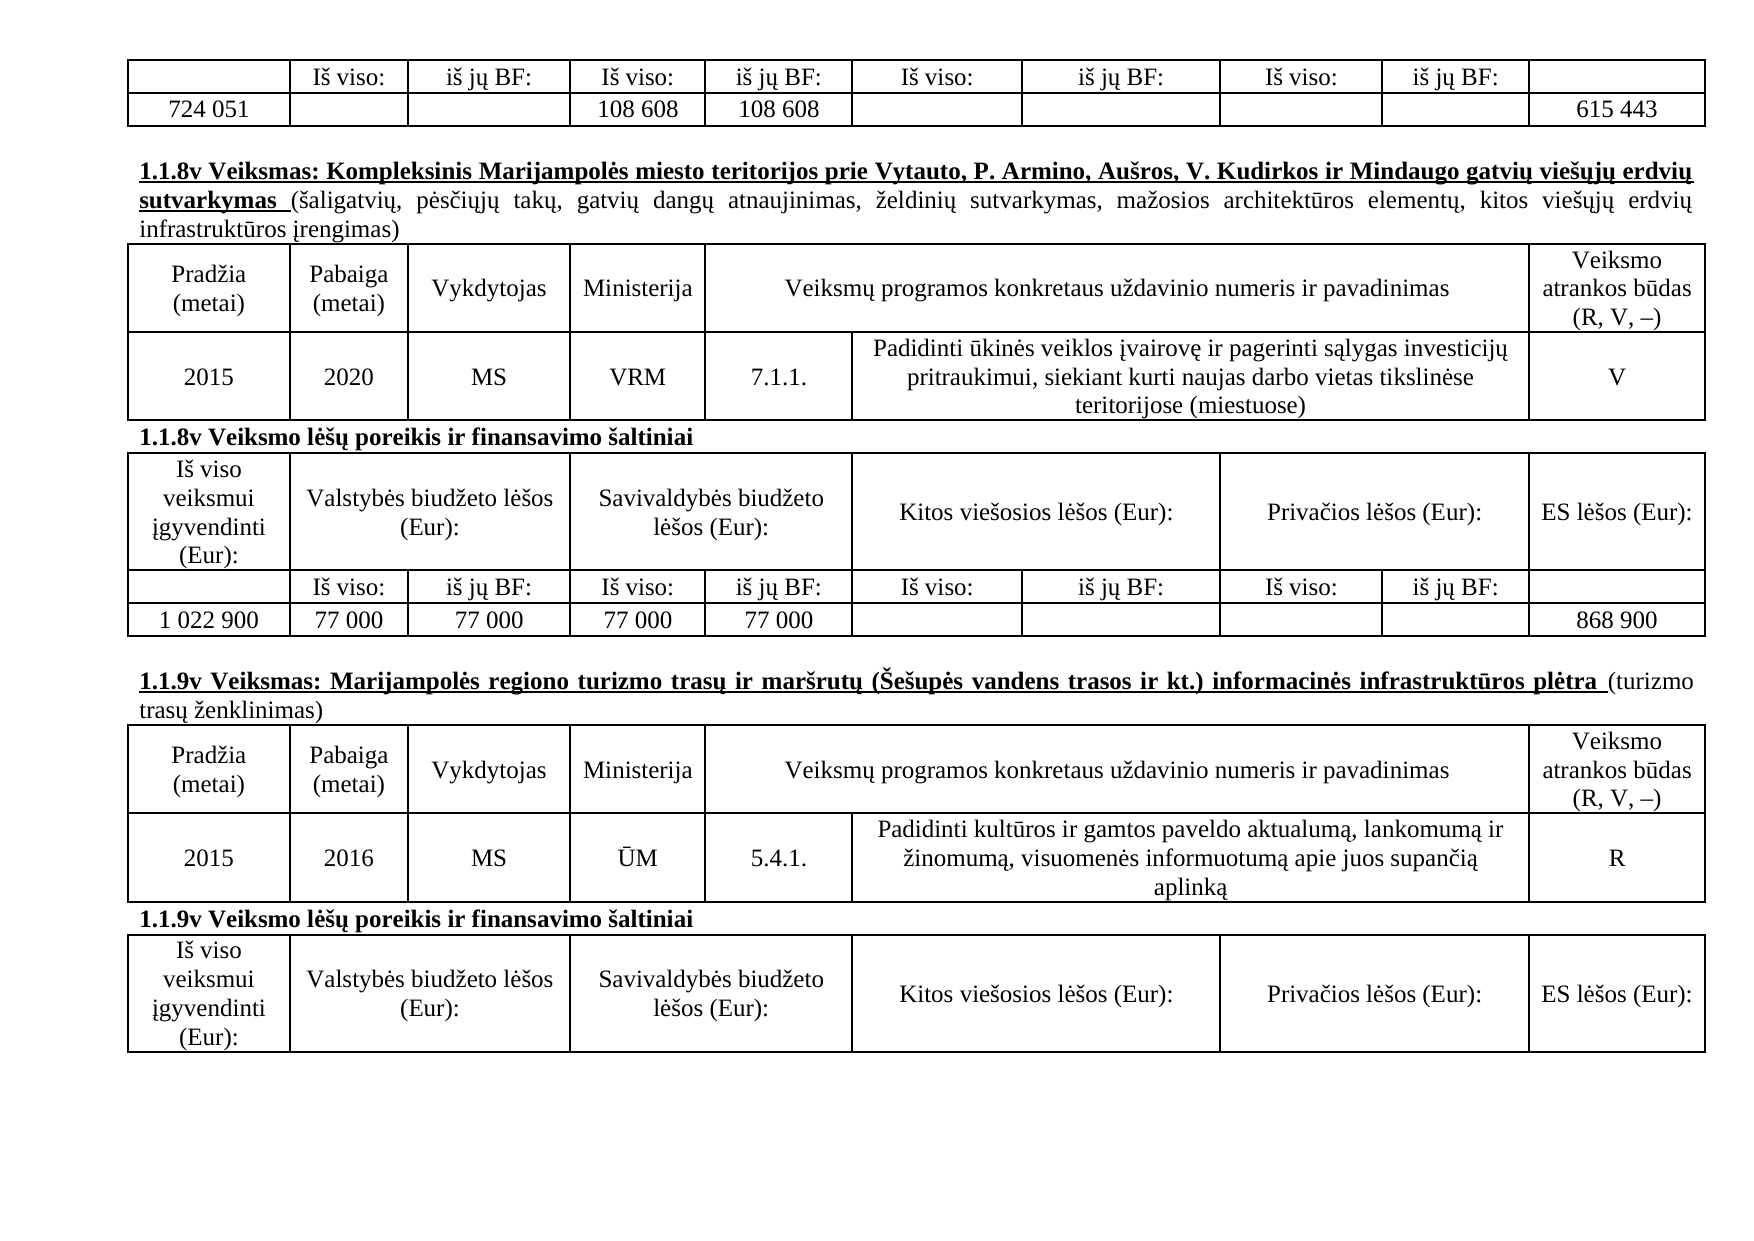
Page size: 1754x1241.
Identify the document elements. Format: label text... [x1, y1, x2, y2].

table_cell [853, 94, 1021, 125]
table_cell Ministerija [571, 245, 704, 331]
table_cell iš jų BF: [706, 61, 851, 92]
table_cell [1706, 452, 1712, 569]
table_cell [1530, 61, 1704, 92]
table_cell 77 000 [409, 604, 569, 635]
table_cell [1712, 934, 1738, 1051]
table_cell [129, 571, 289, 602]
table_cell 108 608 [706, 94, 851, 125]
table_cell [1712, 666, 1738, 724]
table_cell [1738, 901, 1754, 933]
table_cell [1529, 637, 1705, 666]
table_cell Valstybės biudžeto lėšos (Eur): [291, 936, 569, 1051]
table_cell iš jų BF: [706, 571, 851, 602]
table_cell [1382, 127, 1529, 156]
table_cell Vykdytojas [409, 245, 569, 331]
table_cell [1705, 125, 1712, 156]
table_cell Padidinti kultūros ir gamtos paveldo aktualumą, lankomumą ir žinomumą, visuomenės informuotumą apie juos supančią aplinką [853, 814, 1528, 901]
table_cell [1738, 812, 1754, 901]
table_cell [1022, 127, 1220, 156]
table_cell [1705, 156, 1712, 243]
table_cell [1706, 569, 1712, 602]
table_cell 5.4.1. [706, 814, 851, 901]
table_cell [1738, 59, 1754, 92]
table_cell Iš viso: [1221, 571, 1381, 602]
table_cell [1529, 127, 1705, 156]
table_cell 7.1.1. [706, 333, 851, 419]
table_cell Valstybės biudžeto lėšos (Eur): [291, 454, 569, 569]
table_cell [1712, 125, 1738, 156]
table_cell [408, 127, 570, 156]
table_cell Savivaldybės biudžeto lėšos (Eur): [571, 936, 851, 1051]
table_cell Iš viso: [1221, 61, 1381, 92]
table_cell [1221, 94, 1381, 125]
table_cell V [1530, 333, 1704, 419]
table_cell [1738, 156, 1754, 243]
table_cell Savivaldybės biudžeto lėšos (Eur): [571, 454, 851, 569]
table_cell [1738, 934, 1754, 1051]
table_cell Veiksmų programos konkretaus uždavinio numeris ir pavadinimas [706, 726, 1528, 812]
table_cell [1712, 635, 1738, 666]
table_cell [852, 127, 1022, 156]
table_cell [1706, 59, 1712, 92]
table_cell 77 000 [706, 604, 851, 635]
table_cell iš jų BF: [1023, 61, 1219, 92]
table_cell 1.1.9v Veiksmo lėšų poreikis ir finansavimo šaltiniai [128, 903, 1705, 933]
table_cell [1023, 94, 1219, 125]
table_cell 1.1.8v Veiksmas: Kompleksinis Marijampolės miesto teritorijos prie Vytauto, P. Armino, Aušros, V. Kudirkos ir Mindaugo gatvių viešųjų erdvių sutvarkymas (šaligatvių, pėsčiųjų takų, gatvių dangų atnaujinimas, želdinių sutvarkymas, mažosios architektūros elementų, kitos viešųjų erdvių infrastruktūros įrengimas) [128, 156, 1705, 243]
table_cell [1705, 419, 1712, 452]
table_cell Pradžia (metai) [129, 726, 289, 812]
table_cell [1738, 243, 1754, 331]
table_cell [1738, 419, 1754, 452]
table_cell Privačios lėšos (Eur): [1221, 936, 1528, 1051]
table_cell iš jų BF: [1023, 571, 1219, 602]
table_cell [1738, 125, 1754, 156]
table_cell [852, 637, 1022, 666]
table_cell MS [409, 814, 569, 901]
table_cell [1705, 635, 1712, 666]
table_cell VRM [571, 333, 704, 419]
table_cell [1220, 637, 1382, 666]
table_cell [1023, 604, 1219, 635]
table_cell [290, 127, 408, 156]
table_cell Veiksmo atrankos būdas (R, V, –) [1530, 726, 1704, 812]
table_cell [1712, 901, 1738, 933]
table_cell [1738, 724, 1754, 812]
table_cell [1383, 94, 1528, 125]
table_cell [1712, 419, 1738, 452]
table_cell [570, 127, 705, 156]
table_cell [705, 127, 852, 156]
table_cell Veiksmų programos konkretaus uždavinio numeris ir pavadinimas [706, 245, 1528, 331]
table_cell Iš viso veiksmui įgyvendinti (Eur): [129, 936, 289, 1051]
table_cell Pabaiga (metai) [291, 726, 407, 812]
table_cell [1530, 571, 1704, 602]
table_cell 868 900 [1530, 604, 1704, 635]
table_cell [1706, 243, 1712, 331]
table_cell Kitos viešosios lėšos (Eur): [853, 454, 1219, 569]
table_cell [409, 94, 569, 125]
table_cell Iš viso veiksmui įgyvendinti (Eur): [129, 454, 289, 569]
table_cell 77 000 [291, 604, 407, 635]
table_cell [1738, 569, 1754, 602]
table_cell [705, 637, 852, 666]
table_cell [1022, 637, 1220, 666]
table_cell [1712, 243, 1738, 331]
table_cell 1 022 900 [129, 604, 289, 635]
table_cell [1706, 724, 1712, 812]
table_cell [1738, 666, 1754, 724]
table_cell ES lėšos (Eur): [1530, 454, 1704, 569]
table_cell 2015 [129, 814, 289, 901]
table_cell Ministerija [571, 726, 704, 812]
table_cell [853, 604, 1021, 635]
table_cell [570, 637, 705, 666]
table_cell 615 443 [1530, 94, 1704, 125]
table_cell Iš viso: [853, 61, 1021, 92]
table_cell Kitos viešosios lėšos (Eur): [853, 936, 1219, 1051]
table_cell Padidinti ūkinės veiklos įvairovę ir pagerinti sąlygas investicijų pritraukimui, siekiant kurti naujas darbo vietas tikslinėse teritorijose (miestuose) [853, 333, 1528, 419]
table_cell 2020 [291, 333, 407, 419]
table_cell [1712, 812, 1738, 901]
table_cell [1383, 604, 1528, 635]
table_cell [408, 637, 570, 666]
table_cell [128, 127, 289, 156]
table_cell [1738, 452, 1754, 569]
table_cell MS [409, 333, 569, 419]
table_cell [1220, 127, 1382, 156]
table_cell Iš viso: [571, 571, 704, 602]
table_cell [1221, 604, 1381, 635]
table_cell [1712, 452, 1738, 569]
table_cell Iš viso: [291, 61, 407, 92]
table_cell 1.1.9v Veiksmas: Marijampolės regiono turizmo trasų ir maršrutų (Šešupės vandens trasos ir kt.) informacinės infrastruktūros plėtra (turizmo trasų ženklinimas) [128, 666, 1705, 724]
table_cell Veiksmo atrankos būdas (R, V, –) [1530, 245, 1704, 331]
table_cell ŪM [571, 814, 704, 901]
table_cell 108 608 [571, 94, 704, 125]
table_cell Privačios lėšos (Eur): [1221, 454, 1528, 569]
table_cell [1706, 934, 1712, 1051]
table_cell iš jų BF: [1383, 571, 1528, 602]
table_cell [1712, 602, 1738, 635]
table_cell [1382, 637, 1529, 666]
table_cell [1738, 602, 1754, 635]
table_cell [1712, 156, 1738, 243]
table_cell 724 051 [129, 94, 289, 125]
table_cell Pabaiga (metai) [291, 245, 407, 331]
table_cell [1706, 812, 1712, 901]
table_cell [1706, 331, 1712, 419]
table_cell Vykdytojas [409, 726, 569, 812]
table_cell Iš viso: [853, 571, 1021, 602]
table_cell 2016 [291, 814, 407, 901]
table_cell [1712, 331, 1738, 419]
table_cell 77 000 [571, 604, 704, 635]
table_cell iš jų BF: [409, 571, 569, 602]
table_cell Pradžia (metai) [129, 245, 289, 331]
table_cell [1712, 569, 1738, 602]
table_cell [1705, 666, 1712, 724]
table_cell 2015 [129, 333, 289, 419]
table_cell ES lėšos (Eur): [1530, 936, 1704, 1051]
table_cell [1738, 331, 1754, 419]
table_cell iš jų BF: [409, 61, 569, 92]
table_cell [290, 637, 408, 666]
table_cell [1738, 635, 1754, 666]
table_cell iš jų BF: [1383, 61, 1528, 92]
table_cell [1712, 724, 1738, 812]
table_cell [1706, 602, 1712, 635]
table_cell [291, 94, 407, 125]
table_cell [128, 637, 289, 666]
table_cell R [1530, 814, 1704, 901]
table_cell Iš viso: [291, 571, 407, 602]
table_cell [1712, 92, 1738, 125]
table_cell [1738, 92, 1754, 125]
table_cell [1706, 92, 1712, 125]
table_cell [1705, 901, 1712, 933]
table_cell [1712, 59, 1738, 92]
table_cell [129, 61, 289, 92]
table_cell 1.1.8v Veiksmo lėšų poreikis ir finansavimo šaltiniai [128, 421, 1705, 452]
table_cell Iš viso: [571, 61, 704, 92]
